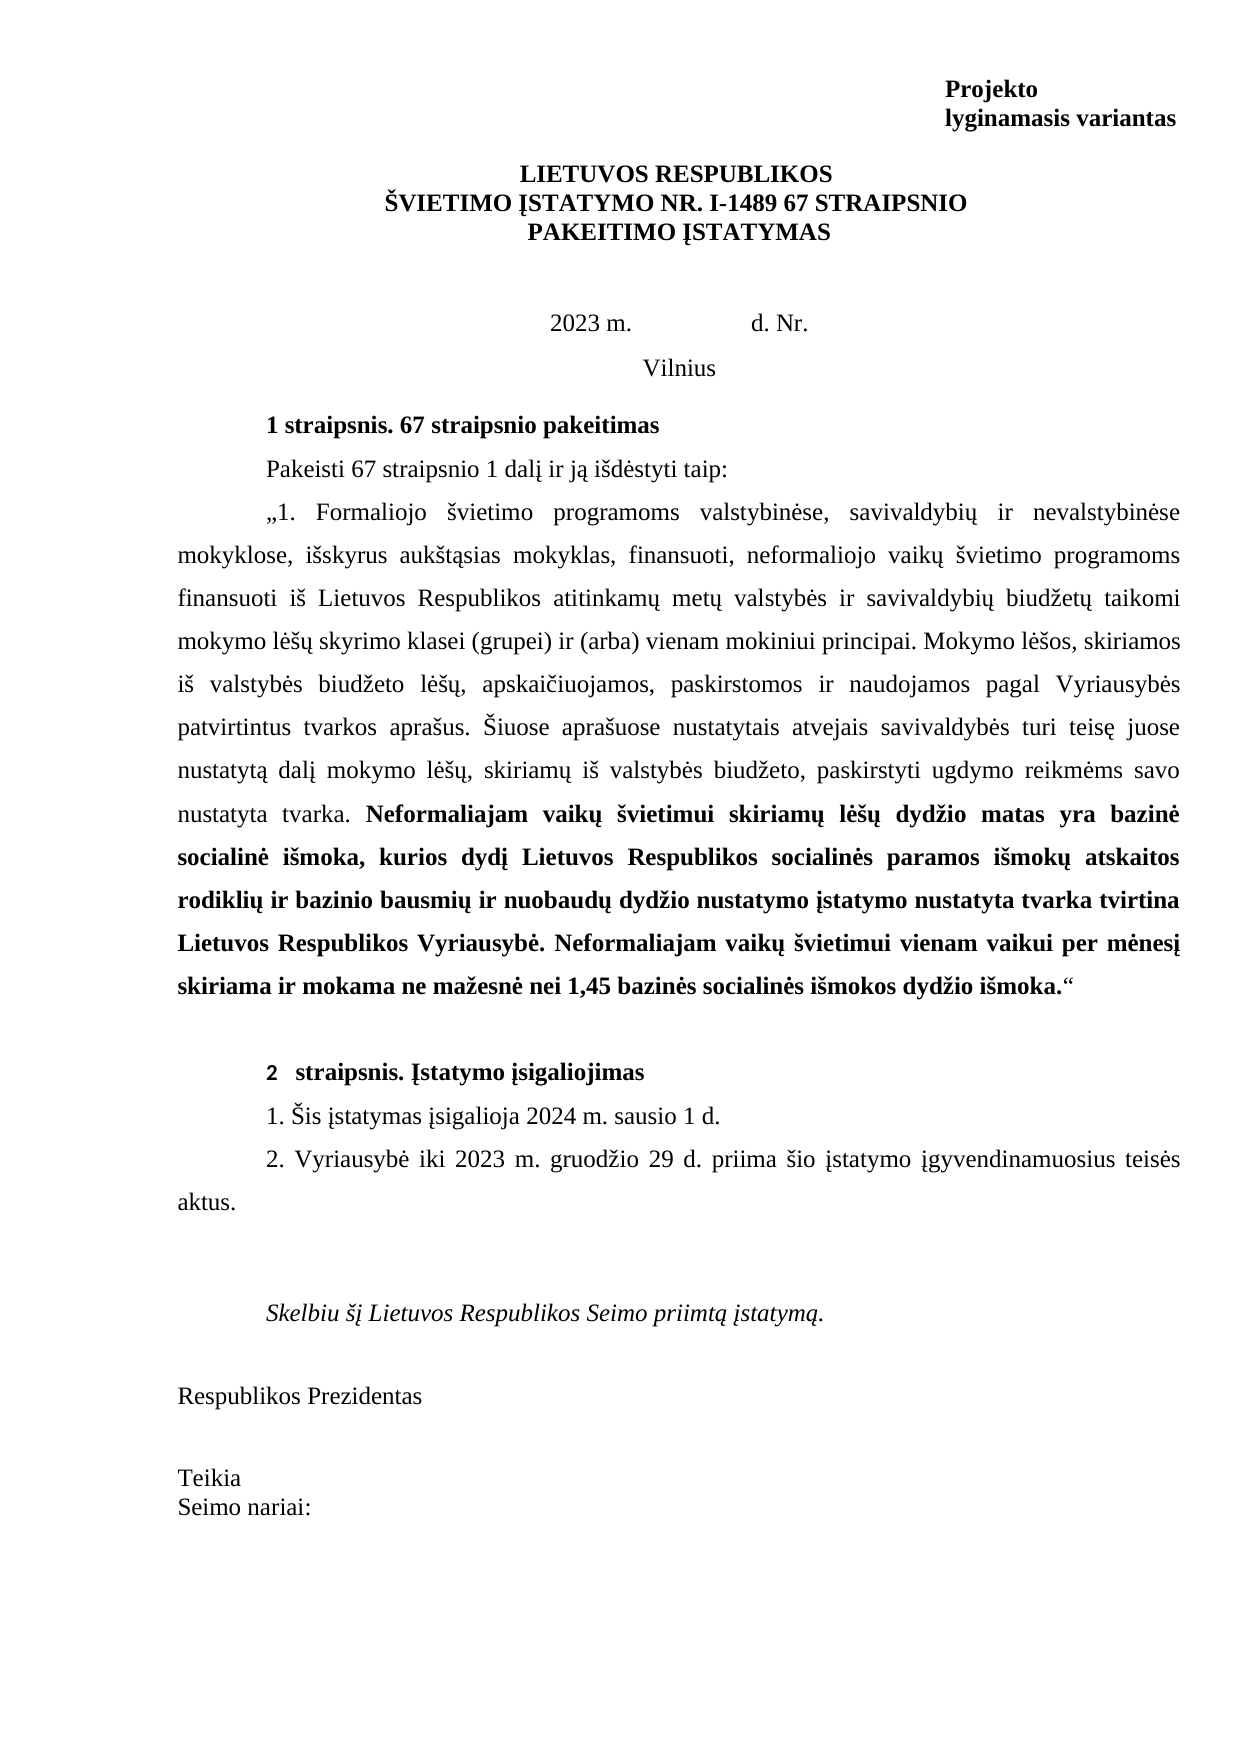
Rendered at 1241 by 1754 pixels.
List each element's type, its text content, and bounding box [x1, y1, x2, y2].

text Pakeisti 67 straipsnio 1 dalį ir ją išdėstyti taip: [177, 454, 1181, 482]
list 2. Vyriausybė iki 2023 m. gruodžio 29 d. priima šio įstatymo įgyvendinamuosius teisės aktus. [177, 1144, 1181, 1216]
text Teikia [177, 1463, 1181, 1492]
text LIETUVOS RESPUBLIKOS ŠVIETIMO ĮSTATYMO NR. I-1489 67 STRAIPSNIO PAKEITIMO ĮSTATYMAS [177, 159, 1181, 246]
text Vilnius [177, 353, 1181, 382]
text Respublikos Prezidentas [177, 1352, 1181, 1410]
list straipsnis. Įstatymo įsigaliojimas [177, 1057, 1181, 1087]
text 1 straipsnis. 67 straipsnio pakeitimas [177, 411, 1181, 439]
text 2023 m. d. Nr. [177, 308, 1181, 336]
text Skelbiu šį Lietuvos Respublikos Seimo priimtą įstatymą. [177, 1298, 1181, 1327]
text „1. Formaliojo švietimo programoms valstybinėse, savivaldybių ir nevalstybinėse mokyklose, išskyrus aukštąsias mokyklas, finansuoti, neformaliojo vaikų švietimo programoms finansuoti iš Lietuvos Respublikos atitinkamų metų valstybės ir savivaldybių biudžetų taikomi mokymo lėšų skyrimo klasei (grupei) ir (arba) vienam mokiniui principai. Mokymo lėšos, skiriamos iš valstybės biudžeto lėšų, apskaičiuojamos, paskirstomos ir naudojamos pagal Vyriausybės patvirtintus tvarkos aprašus. Šiuose aprašuose nustatytais atvejais savivaldybės turi teisę juose nustatytą dalį mokymo lėšų, skiriamų iš valstybės biudžeto, paskirstyti ugdymo reikmėms savo nustatyta tvarka. Neformaliajam vaikų švietimui skiriamų lėšų dydžio matas yra bazinė socialinė išmoka, kurios dydį Lietuvos Respublikos socialinės paramos išmokų atskaitos rodiklių ir bazinio bausmių ir nuobaudų dydžio nustatymo įstatymo nustatyta tvarka tvirtina Lietuvos Respublikos Vyriausybė. Neformaliajam vaikų švietimui vienam vaikui per mėnesį skiriama ir mokama ne mažesnė nei 1,45 bazinės socialinės išmokos dydžio išmoka.“ [177, 497, 1181, 1000]
list 1. Šis įstatymas įsigalioja 2024 m. sausio 1 d. [177, 1101, 1181, 1130]
text Seimo nariai: [177, 1492, 1181, 1521]
